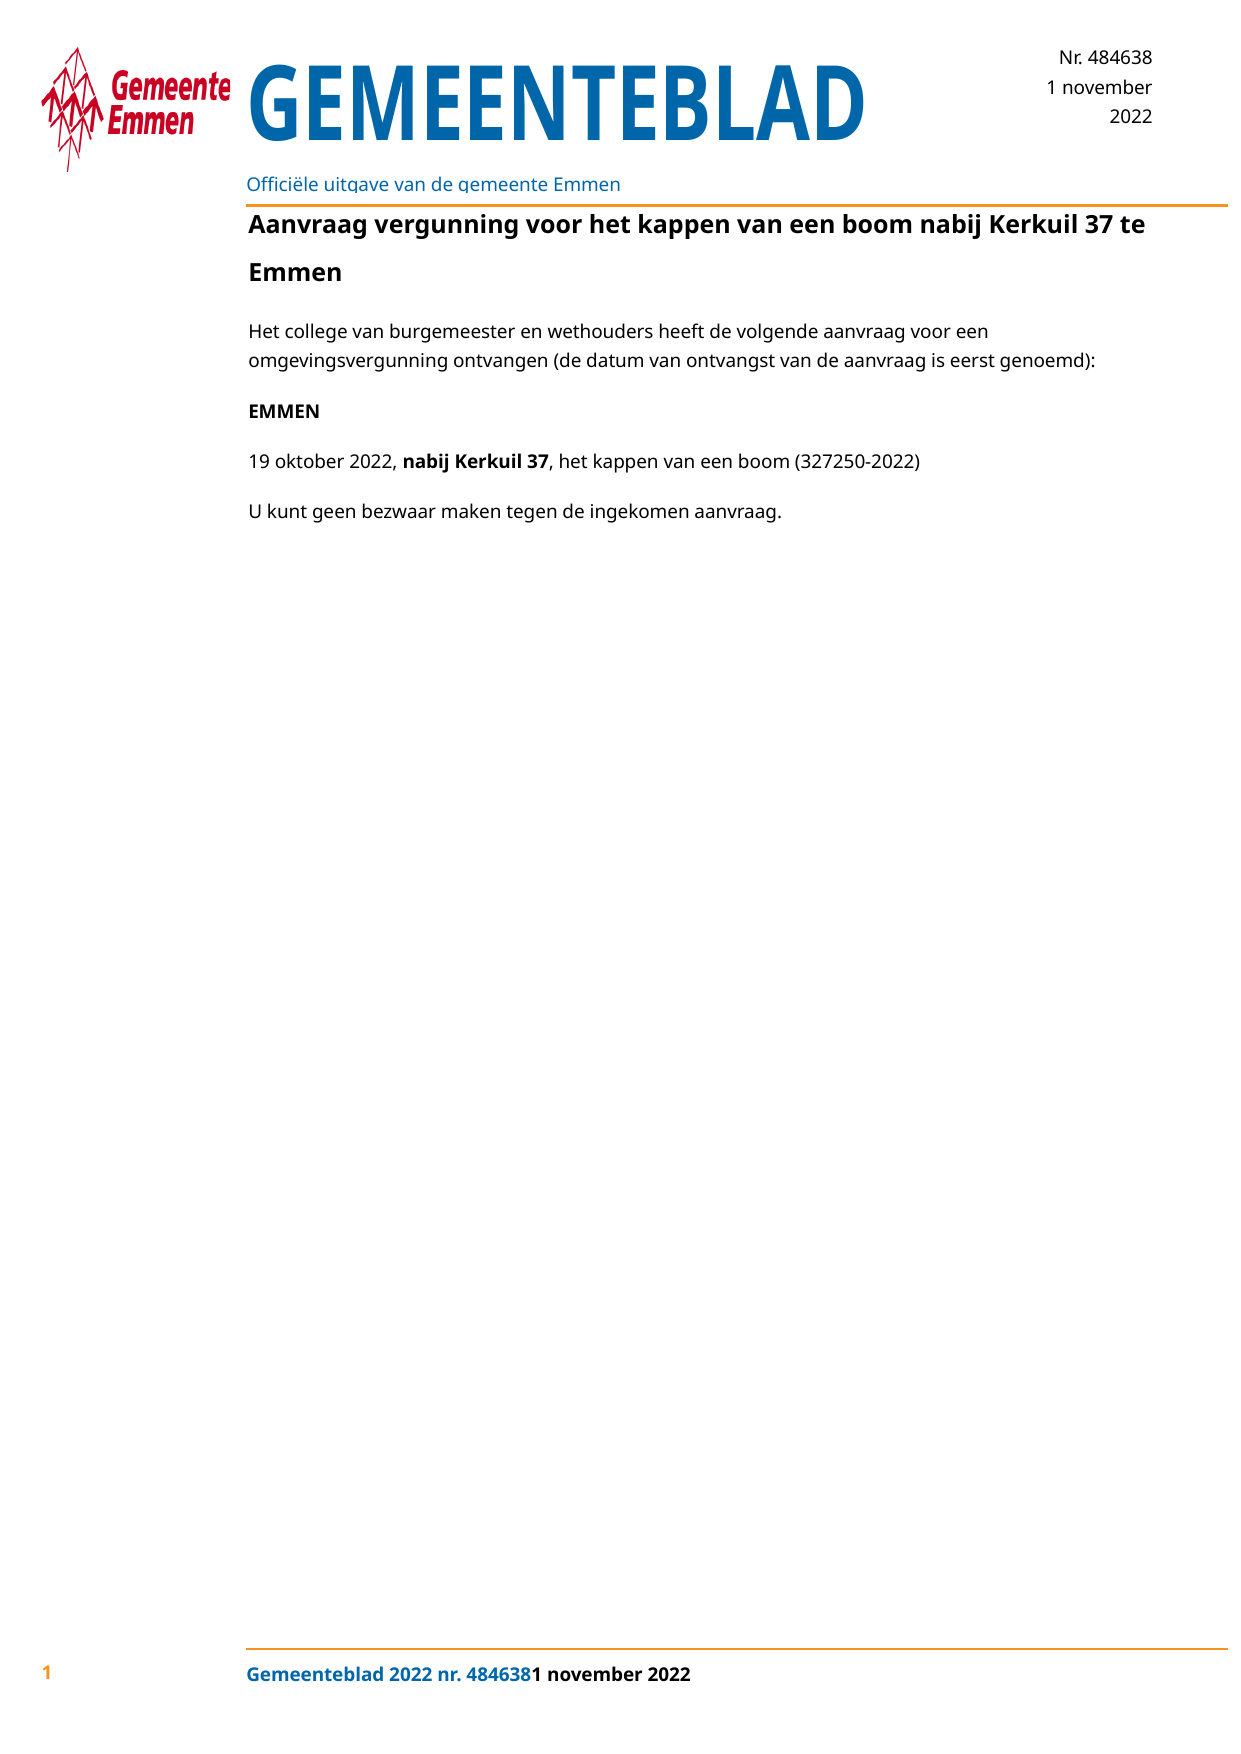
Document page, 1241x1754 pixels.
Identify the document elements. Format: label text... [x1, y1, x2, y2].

text Het college van burgemeester en wethouders heeft de volgende aanvraag voor een omgevingsvergunning ontvangen (de datum van ontvangst van de aanvraag is eerst genoemd): [248, 318, 1152, 373]
text EMMEN [248, 398, 1152, 424]
text 19 oktober 2022, nabij Kerkuil 37, het kappen van een boom (327250-2022) [248, 448, 1152, 474]
picture [41, 47, 231, 172]
text U kunt geen bezwaar maken tegen de ingekomen aanvraag. [248, 499, 1152, 524]
text Aanvraag vergunning voor het kappen van een boom nabij Kerkuil 37 te Emmen [248, 207, 1152, 288]
